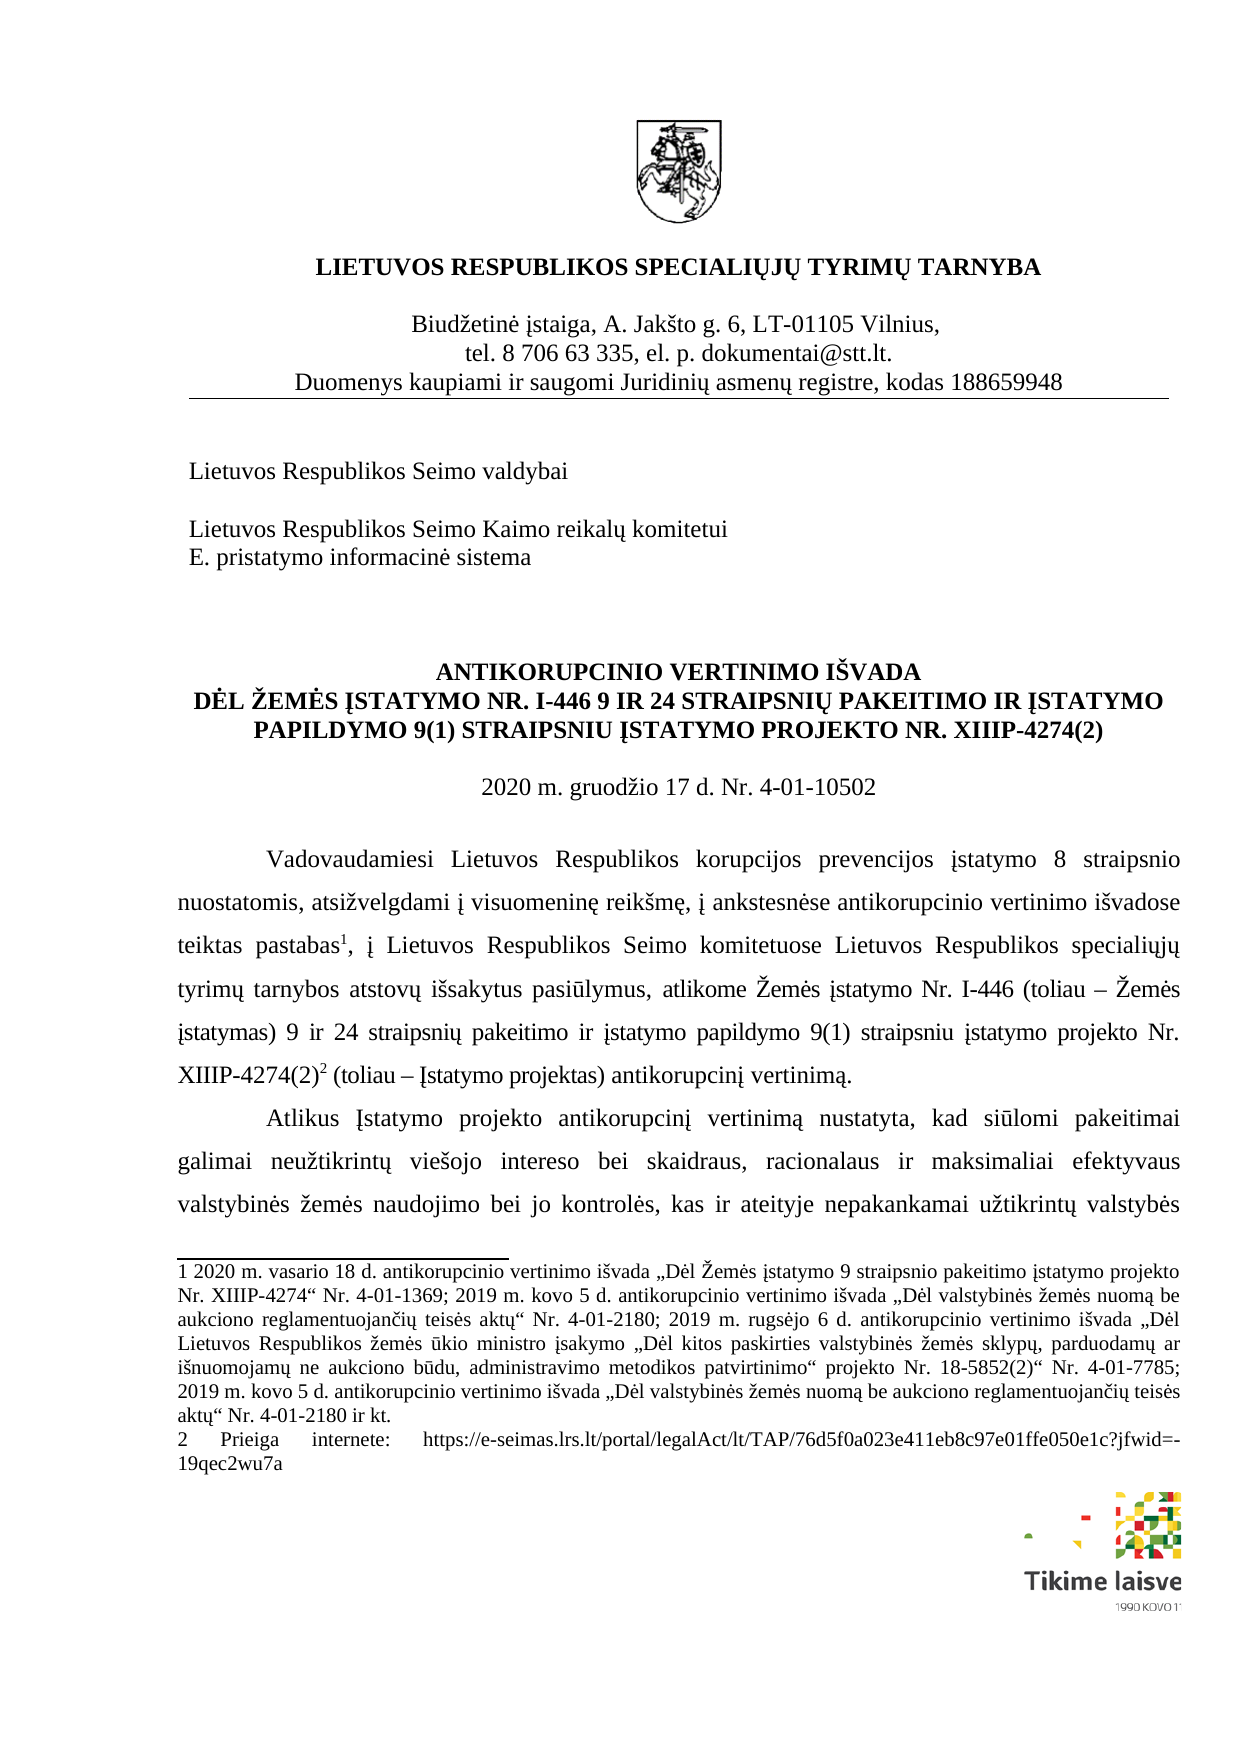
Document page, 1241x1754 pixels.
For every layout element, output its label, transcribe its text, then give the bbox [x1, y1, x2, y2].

table_cell Lietuvos Respublikos Seimo valdybai Lietuvos Respublikos Seimo Kaimo reikalų komitetui E. pristatymo informacinė sistema [177, 428, 767, 571]
table_header [723, 118, 1180, 223]
table_cell 2020 m. gruodžio 17 d. Nr. 4-01-10502 [177, 744, 1180, 801]
text Prieiga internete: https://e-seimas.lrs.lt/portal/legalAct/lt/TAP/76d5f0a023e411eb8c97e01ffe050e1c?jfwid=-19qec2wu7a [177, 1427, 1181, 1475]
text Vadovaudamiesi Lietuvos Respublikos korupcijos prevencijos įstatymo 8 straipsnio nuostatomis, atsižvelgdami į visuomeninę reikšmę, į ankstesnėse antikorupcinio vertinimo išvadose teiktas pastabas, į Lietuvos Respublikos Seimo komitetuose Lietuvos Respublikos specialiųjų tyrimų tarnybos atstovų išsakytus pasiūlymus, atlikome Žemės įstatymo Nr. I-446 (toliau – Žemės įstatymas) 9 ir 24 straipsnių pakeitimo ir įstatymo papildymo 9(1) straipsniu įstatymo projekto Nr. XIIIP-4274(2) (toliau – Įstatymo projektas) antikorupcinį vertinimą. [177, 844, 1181, 1089]
table_header [177, 118, 634, 223]
text 2020 m. vasario 18 d. antikorupcinio vertinimo išvada „Dėl Žemės įstatymo 9 straipsnio pakeitimo įstatymo projekto Nr. XIIIP-4274“ Nr. 4-01-1369; 2019 m. kovo 5 d. antikorupcinio vertinimo išvada „Dėl valstybinės žemės nuomą be aukciono reglamentuojančių teisės aktų“ Nr. 4-01-2180; 2019 m. rugsėjo 6 d. antikorupcinio vertinimo išvada „Dėl Lietuvos Respublikos žemės ūkio ministro įsakymo „Dėl kitos paskirties valstybinės žemės sklypų, parduodamų ar išnuomojamų ne aukciono būdu, administravimo metodikos patvirtinimo“ projekto Nr. 18-5852(2)“ Nr. 4-01-7785; 2019 m. kovo 5 d. antikorupcinio vertinimo išvada „Dėl valstybinės žemės nuomą be aukciono reglamentuojančių teisės aktų“ Nr. 4-01-2180 ir kt. [177, 1259, 1181, 1427]
table_cell [767, 428, 1180, 571]
table_header LIETUVOS RESPUBLIKOS SPECIALIŲJŲ TYRIMŲ TARNYBA Biudžetinė įstaiga, A. Jakšto g. 6, LT-01105 Vilnius, tel. 8 706 63 335, el. p. dokumentai@stt.lt. Duomenys kaupiami ir saugomi Juridinių asmenų registre, kodas 188659948 [177, 252, 1180, 427]
text Atlikus Įstatymo projekto antikorupcinį vertinimą nustatyta, kad siūlomi pakeitimai galimai neužtikrintų viešojo intereso bei skaidraus, racionalaus ir maksimaliai efektyvaus valstybinės žemės naudojimo bei jo kontrolės, kas ir ateityje nepakankamai užtikrintų valstybės [177, 1103, 1181, 1218]
